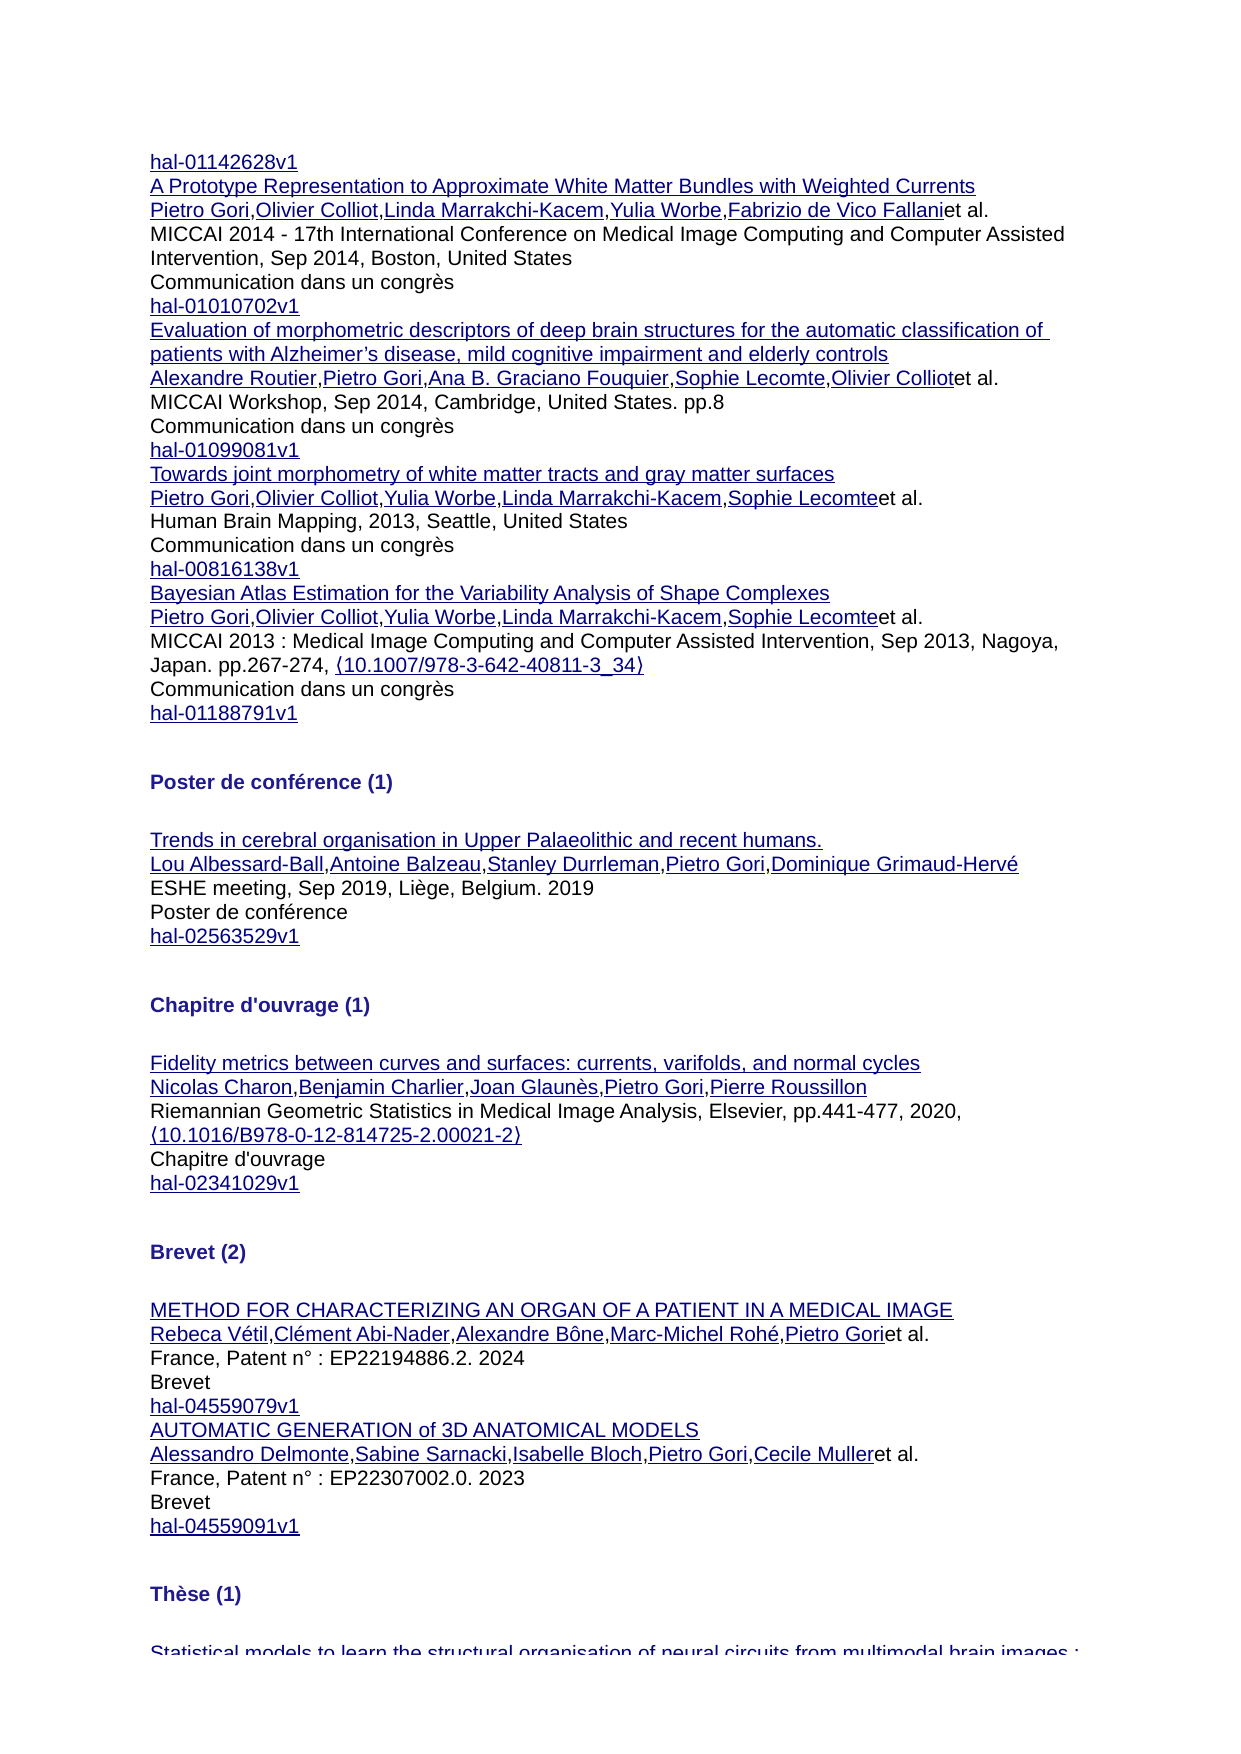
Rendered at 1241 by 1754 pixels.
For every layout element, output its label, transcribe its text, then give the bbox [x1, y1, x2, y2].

table_header Statistical models to learn the structural organisation of neural circuits from multimodal brain images : [150, 1641, 1090, 1655]
subtitle Poster de conférence (1) [150, 770, 1090, 794]
table_cell A Prototype Representation to Approximate White Matter Bundles with Weighted Currents Pietro Gori,Olivier Colliot,Linda Marrakchi-Kacem,Yulia Worbe,Fabrizio de Vico Fallaniet al. MICCAI 2014 - 17th International Conference on Medical Image Computing and Computer Assisted Intervention, Sep 2014, Boston, United States Communication dans un congrès hal-01010702v1 [150, 174, 1090, 318]
table_cell hal-01142628v1 [150, 150, 1090, 174]
table_cell Evaluation of morphometric descriptors of deep brain structures for the automatic classification of patients with Alzheimer’s disease, mild cognitive impairment and elderly controls Alexandre Routier,Pietro Gori,Ana B. Graciano Fouquier,Sophie Lecomte,Olivier Colliotet al. MICCAI Workshop, Sep 2014, Cambridge, United States. pp.8 Communication dans un congrès hal-01099081v1 [150, 318, 1090, 461]
subtitle Thèse (1) [150, 1582, 1090, 1606]
table_header METHOD FOR CHARACTERIZING AN ORGAN OF A PATIENT IN A MEDICAL IMAGE Rebeca Vétil,Clément Abi-Nader,Alexandre Bône,Marc-Michel Rohé,Pietro Goriet al. France, Patent n° : EP22194886.2. 2024 Brevet hal-04559079v1 [150, 1298, 1090, 1418]
table_cell Towards joint morphometry of white matter tracts and gray matter surfaces Pietro Gori,Olivier Colliot,Yulia Worbe,Linda Marrakchi-Kacem,Sophie Lecomteet al. Human Brain Mapping, 2013, Seattle, United States Communication dans un congrès hal-00816138v1 [150, 461, 1090, 581]
subtitle Chapitre d'ouvrage (1) [150, 993, 1090, 1017]
table_cell Bayesian Atlas Estimation for the Variability Analysis of Shape Complexes Pietro Gori,Olivier Colliot,Yulia Worbe,Linda Marrakchi-Kacem,Sophie Lecomteet al. MICCAI 2013 : Medical Image Computing and Computer Assisted Intervention, Sep 2013, Nagoya, Japan. pp.267-274, ⟨10.1007/978-3-642-40811-3_34⟩ Communication dans un congrès hal-01188791v1 [150, 581, 1090, 725]
table_cell AUTOMATIC GENERATION of 3D ANATOMICAL MODELS Alessandro Delmonte,Sabine Sarnacki,Isabelle Bloch,Pietro Gori,Cecile Mulleret al. France, Patent n° : EP22307002.0. 2023 Brevet hal-04559091v1 [150, 1418, 1090, 1537]
table_header Fidelity metrics between curves and surfaces: currents, varifolds, and normal cycles Nicolas Charon,Benjamin Charlier,Joan Glaunès,Pietro Gori,Pierre Roussillon Riemannian Geometric Statistics in Medical Image Analysis, Elsevier, pp.441-477, 2020, ⟨10.1016/B978-0-12-814725-2.00021-2⟩ Chapitre d'ouvrage hal-02341029v1 [150, 1051, 1090, 1195]
subtitle Brevet (2) [150, 1239, 1090, 1263]
table_header Trends in cerebral organisation in Upper Palaeolithic and recent humans. Lou Albessard-Ball,Antoine Balzeau,Stanley Durrleman​,Pietro Gori,Dominique Grimaud-Hervé ESHE meeting, Sep 2019, Liège, Belgium. 2019 Poster de conférence hal-02563529v1 [150, 828, 1090, 948]
